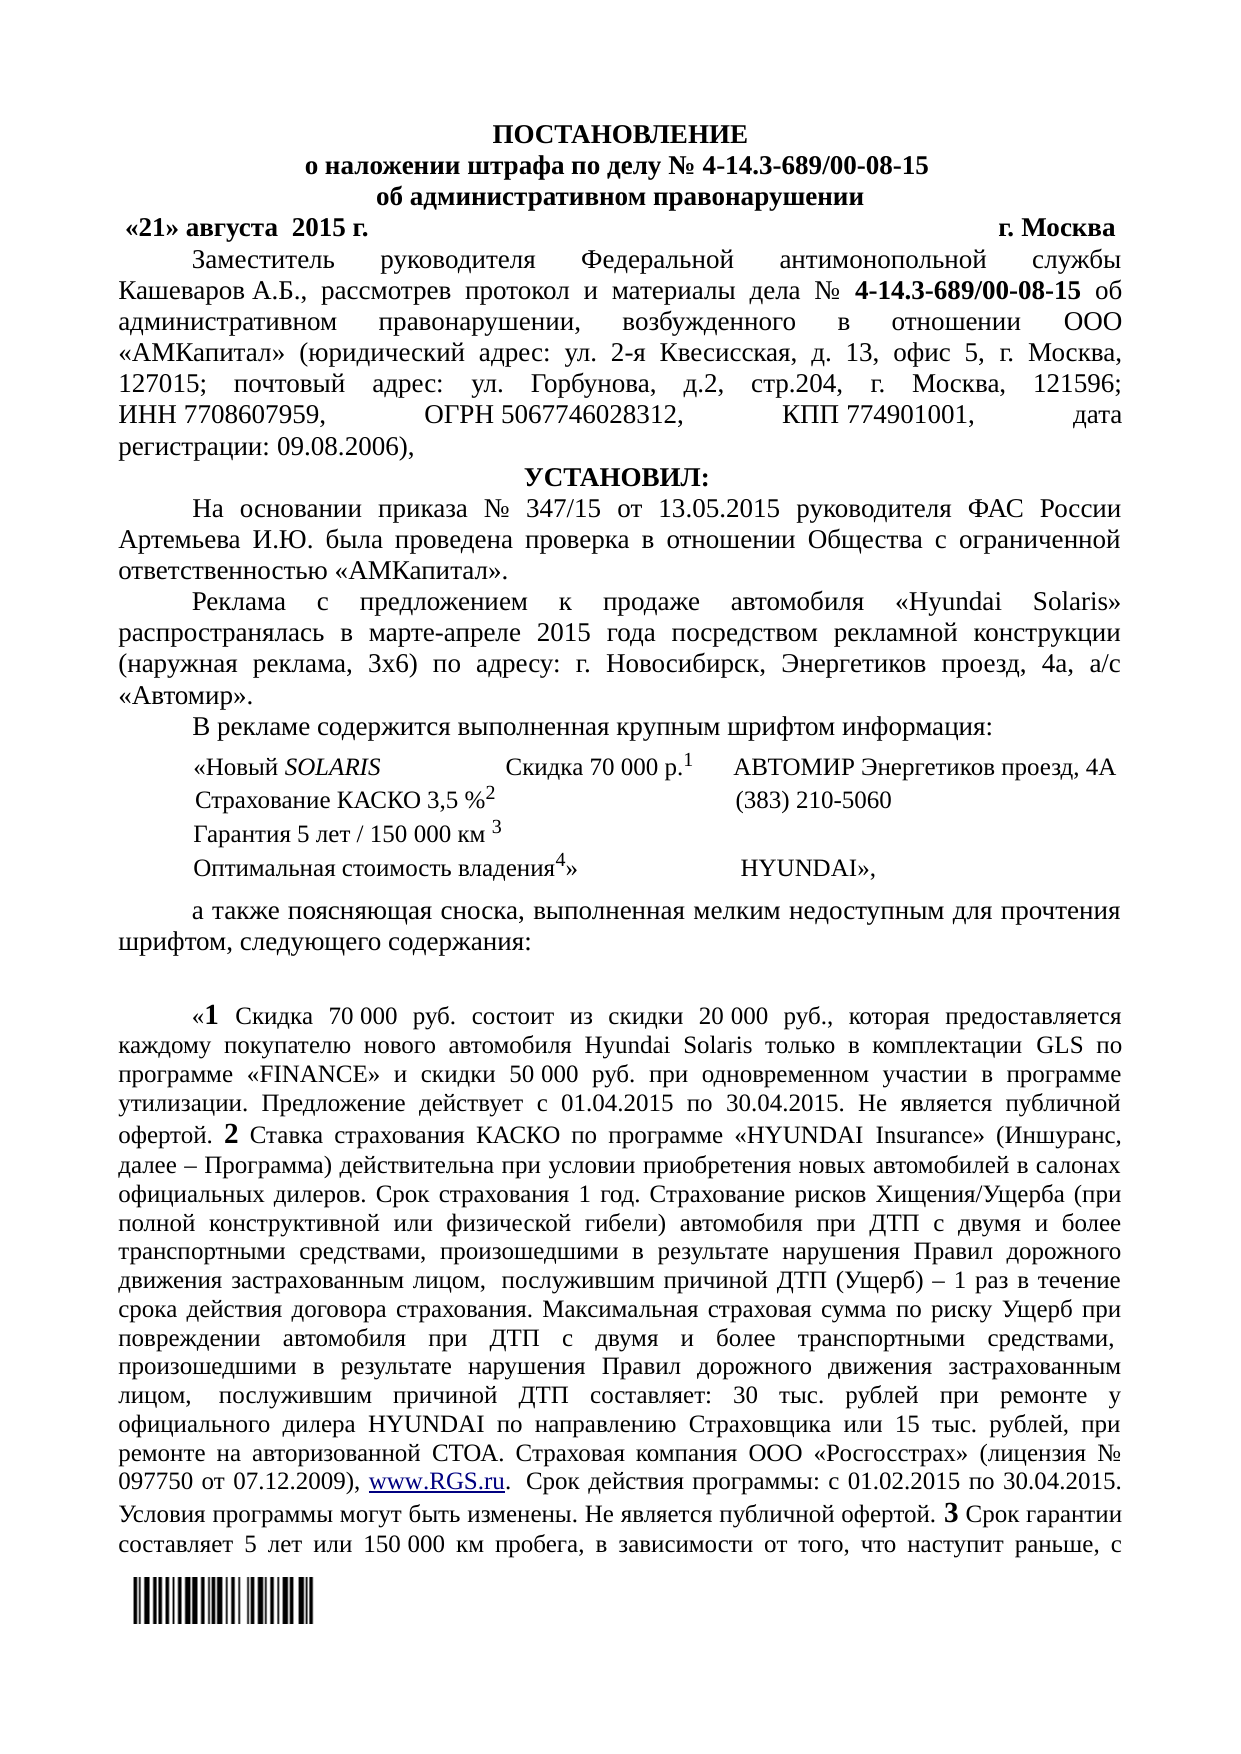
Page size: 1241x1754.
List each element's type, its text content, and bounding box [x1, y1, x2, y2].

text Реклама с предложением к продаже автомобиля «Hyundai Solaris» распространялась в марте-апреле 2015 года посредством рекламной конструкции (наружная реклама, 3х6) по адресу: г. Новосибирск, Энергетиков проезд, 4а, а/с «Автомир». [118, 585, 1122, 710]
text «21» августа 2015 г. г. Москва [118, 212, 1122, 243]
text УСТАНОВИЛ: [118, 461, 1122, 492]
text «1 Скидка 70 000 руб. состоит из скидки 20 000 руб., которая предоставляется каждому покупателю нового автомобиля Hyundai Solaris только в комплектации GLS по программе «FINANCE» и скидки 50 000 руб. при одновременном участии в программе утилизации. Предложение действует с 01.04.2015 по 30.04.2015. Не является публичной офертой. 2 Ставка страхования КАСКО по программе «HYUNDAI Insurance» (Иншуранс, далее – Программа) действительна при условии приобретения новых автомобилей в салонах официальных дилеров. Срок страхования 1 год. Страхование рисков Хищения/Ущерба (при полной конструктивной или физической гибели) автомобиля при ДТП с двумя и более транспортными средствами, произошедшими в результате нарушения Правил дорожного движения застрахованным лицом, послужившим причиной ДТП (Ущерб) – 1 раз в течение срока действия договора страхования. Максимальная страховая сумма по риску Ущерб при повреждении автомобиля при ДТП с двумя и более транспортными средствами, произошедшими в результате нарушения Правил дорожного движения застрахованным лицом, послужившим причиной ДТП составляет: 30 тыс. рублей при ремонте у официального дилера HYUNDAI по направлению Страховщика или 15 тыс. рублей, при ремонте на авторизованной СТОА. Страховая компания ООО «Росгосстрах» (лицензия № 097750 от 07.12.2009), www.RGS.ru. Срок действия программы: с 01.02.2015 по 30.04.2015. Условия программы могут быть изменены. Не является публичной офертой. 3 Срок гарантии составляет 5 лет или 150 000 км пробега, в зависимости от того, что наступит раньше, с [118, 997, 1122, 1557]
text На основании приказа № 347/15 от 13.05.2015 руководителя ФАС России Артемьева И.Ю. была проведена проверка в отношении Общества с ограниченной ответственностью «АМКапитал». [118, 492, 1122, 585]
text «Новый SOLARIS Скидка 70 000 р.1 АВТОМИР Энергетиков проезд, 4А [118, 747, 1122, 781]
text Гарантия 5 лет / 150 000 км 3 [118, 814, 1122, 848]
picture [118, 1577, 331, 1624]
text о наложении штрафа по делу № 4-14.3-689/00-08-15 [118, 149, 1122, 180]
text об административном правонарушении [118, 180, 1122, 212]
text ПОСТАНОВЛЕНИЕ [118, 118, 1122, 149]
text Страхование КАСКО 3,5 %2 (383) 210-5060 [195, 781, 1122, 814]
text а также поясняющая сноска, выполненная мелким недоступным для прочтения шрифтом, следующего содержания: [118, 894, 1122, 956]
text Оптимальная стоимость владения4» HYUNDAI», [118, 848, 1122, 881]
text В рекламе содержится выполненная крупным шрифтом информация: [118, 710, 1122, 741]
text Заместитель руководителя Федеральной антимонопольной службы Кашеваров А.Б., рассмотрев протокол и материалы дела № 4-14.3-689/00-08-15 об административном правонарушении, возбужденного в отношении ООО «АМКапитал» (юридический адрес: ул. 2-я Квесисская, д. 13, офис 5, г. Москва, 127015; почтовый адрес: ул. Горбунова, д.2, стр.204, г. Москва, 121596; ИНН 7708607959, ОГРН 5067746028312, КПП 774901001, дата регистрации: 09.08.2006), [118, 243, 1122, 461]
